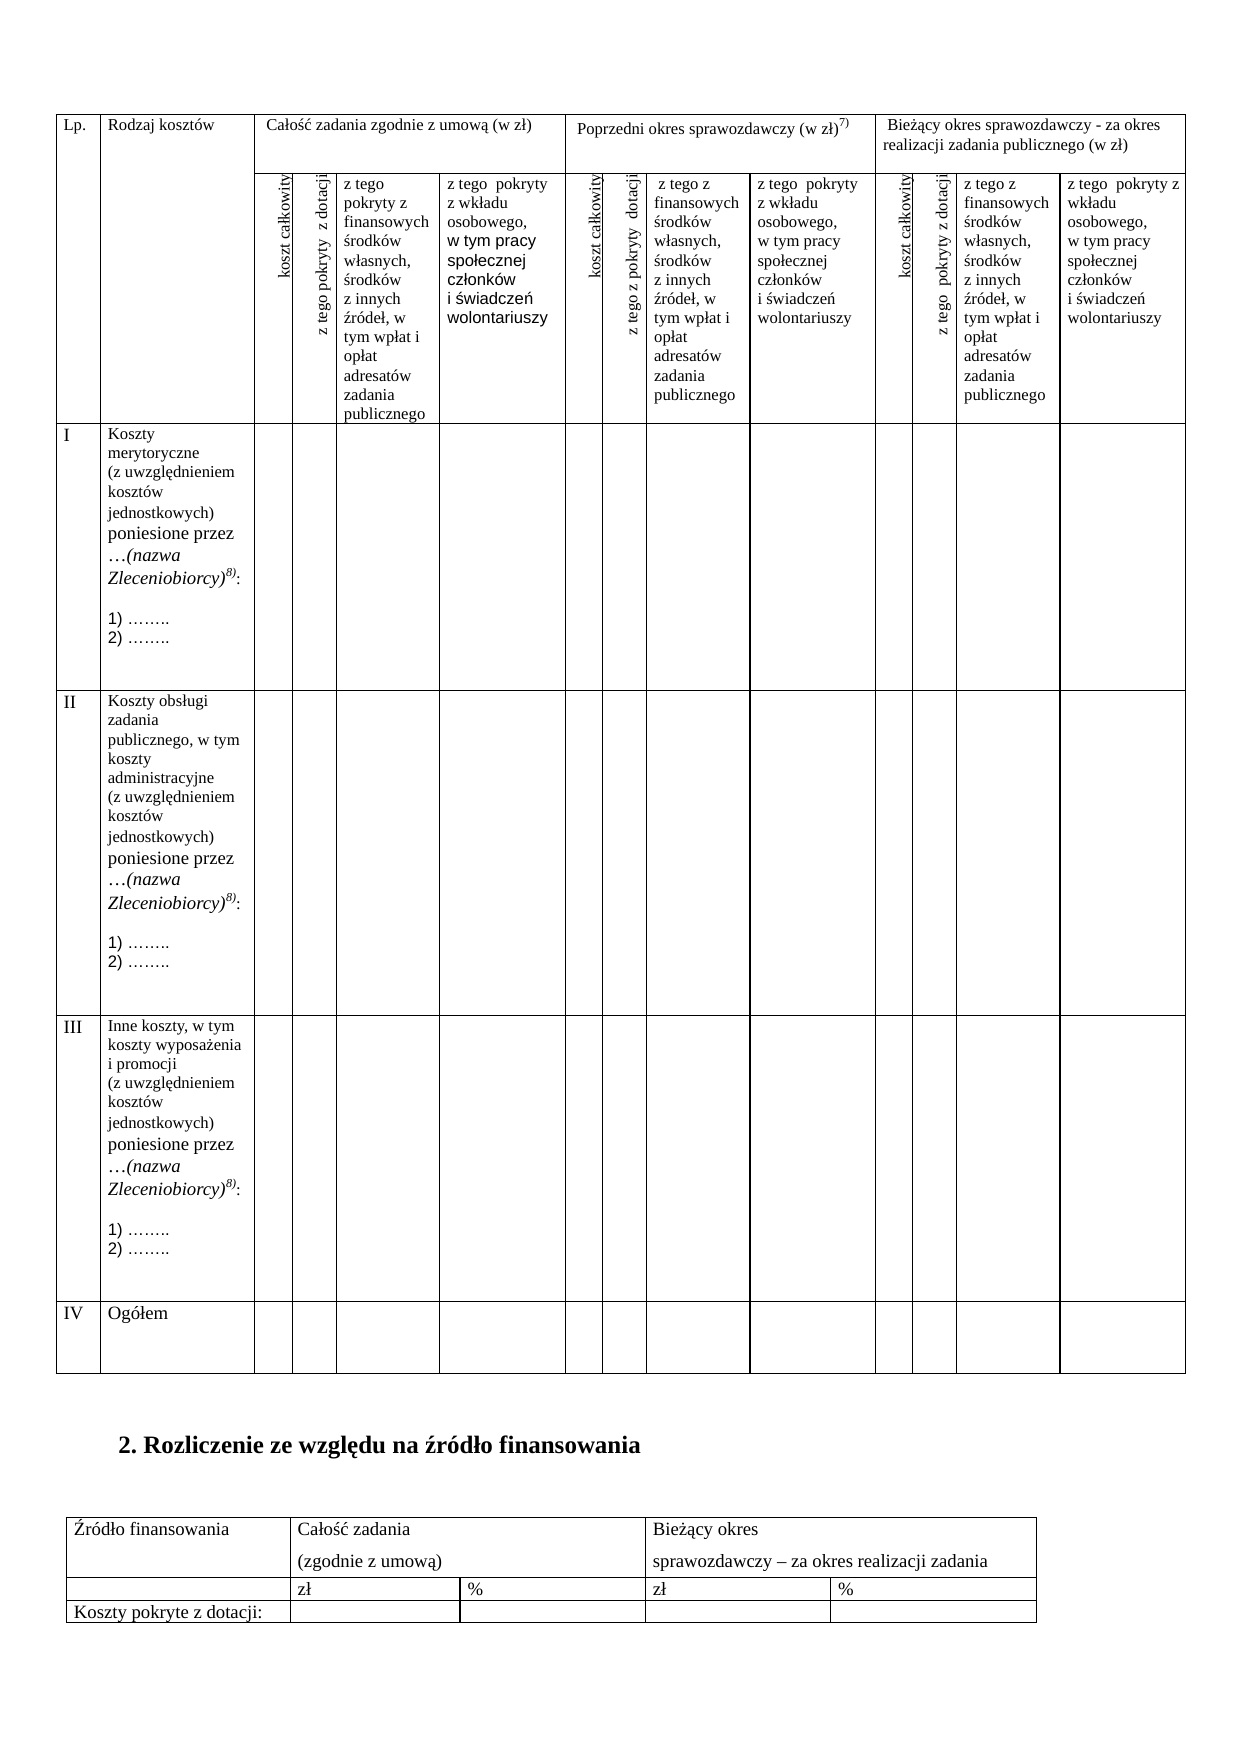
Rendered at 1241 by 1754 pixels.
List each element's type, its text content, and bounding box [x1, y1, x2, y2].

table_cell [751, 424, 875, 690]
table_cell [293, 424, 336, 690]
table_cell [566, 914, 602, 1014]
table_cell z tego z finansowych środków własnych, środków z innych źródeł, w tym wpłat i opłat adresatów zadania publicznego [647, 174, 749, 423]
table_cell % [461, 1578, 645, 1599]
table_cell [337, 1016, 439, 1301]
table_header Całość zadania zgodnie z umową (w zł) [255, 115, 565, 173]
table_cell [440, 691, 565, 914]
table_header Źródło finansowania [67, 1518, 290, 1577]
table_cell koszt całkowity [566, 174, 602, 423]
table_cell III [57, 1016, 100, 1301]
table_cell % [831, 1578, 1036, 1599]
table_cell Ogółem [101, 1302, 254, 1373]
table_cell [751, 1016, 875, 1301]
table_header Bieżący okres sprawozdawczy – za okres realizacji zadania [646, 1518, 1036, 1577]
table_cell [646, 1601, 830, 1622]
table_header Całość zadania (zgodnie z umową) [291, 1518, 645, 1577]
table_cell Inne koszty, w tym koszty wyposażenia i promocji (z uwzględnieniem kosztów jednostkowych) poniesione przez …(nazwa Zleceniobiorcy)8): 1) …….. 2) …….. [101, 1016, 254, 1301]
table_cell [647, 1302, 749, 1373]
table_cell IV [57, 1302, 100, 1373]
table_cell II [57, 691, 100, 914]
table_cell [440, 1302, 565, 1373]
table_cell z tego pokryty z dotacji [293, 174, 336, 423]
table_cell [461, 1601, 645, 1622]
table_cell [957, 1302, 1059, 1373]
table_cell [255, 1302, 292, 1373]
table_cell [67, 1578, 290, 1599]
table_cell [603, 914, 646, 1014]
table_cell [751, 1302, 875, 1373]
table_cell [751, 691, 875, 914]
table_header Poprzedni okres sprawozdawczy (w zł)7) [566, 115, 875, 173]
table_cell [1061, 1016, 1185, 1301]
table_cell [57, 914, 100, 1014]
table_cell [440, 424, 565, 690]
table_cell zł [291, 1578, 459, 1599]
text 2. Rozliczenie ze względu na źródło finansowania [118, 1431, 1122, 1459]
table_cell z tego z finansowych środków własnych, środków z innych źródeł, w tym wpłat i opłat adresatów zadania publicznego [957, 174, 1059, 423]
table_cell [876, 691, 912, 914]
table_header Rodzaj kosztów [101, 115, 254, 423]
table_cell [876, 1016, 912, 1301]
table_cell [255, 1016, 292, 1301]
table_cell zł [646, 1578, 830, 1599]
table_cell z tego pokryty z dotacji [913, 174, 956, 423]
table_cell [293, 1016, 336, 1301]
table_cell Koszty obsługi zadania publicznego, w tym koszty administracyjne (z uwzględnieniem kosztów jednostkowych) poniesione przez …(nazwa Zleceniobiorcy)8): [101, 691, 254, 914]
table_cell I [57, 424, 100, 690]
table_cell [957, 914, 1059, 1014]
table_cell [291, 1601, 459, 1622]
table_cell [1061, 914, 1185, 1014]
table_cell [255, 691, 292, 914]
table_cell [647, 424, 749, 690]
table_cell [293, 691, 336, 914]
table_cell [913, 914, 956, 1014]
table_cell Koszty pokryte z dotacji: [67, 1601, 290, 1622]
table_cell Koszty merytoryczne (z uwzględnieniem kosztów jednostkowych) poniesione przez …(nazwa Zleceniobiorcy)8): 1) …….. 2) …….. [101, 424, 254, 690]
table_cell [957, 424, 1059, 690]
table_cell [831, 1601, 1036, 1622]
table_cell [876, 914, 912, 1014]
table_cell [751, 914, 875, 1014]
table_cell [913, 1016, 956, 1301]
table_cell [603, 691, 646, 914]
table_cell [337, 1302, 439, 1373]
table_cell z tego z pokryty dotacji [603, 174, 646, 423]
table_cell [255, 914, 292, 1014]
table_cell [337, 424, 439, 690]
table_cell [647, 691, 749, 914]
table_cell [647, 1016, 749, 1301]
table_cell z tego pokryty z wkładu osobowego, w tym pracy społecznej członków i świadczeń wolontariuszy [751, 174, 875, 423]
table_cell [913, 1302, 956, 1373]
table_cell [337, 691, 439, 914]
table_cell [957, 1016, 1059, 1301]
table_cell [566, 1016, 602, 1301]
table_cell [603, 424, 646, 690]
table_cell [647, 914, 749, 1014]
table_cell [566, 1302, 602, 1373]
table_cell [255, 424, 292, 690]
table_cell z tego pokryty z finansowych środków własnych, środków z innych źródeł, w tym wpłat i opłat adresatów zadania publicznego [337, 174, 439, 423]
table_cell [876, 424, 912, 690]
table_header Bieżący okres sprawozdawczy - za okres realizacji zadania publicznego (w zł) [876, 115, 1185, 173]
table_cell [913, 424, 956, 690]
table_cell [876, 1302, 912, 1373]
table_header Lp. [57, 115, 100, 173]
table_cell [566, 424, 602, 690]
table_cell [957, 691, 1059, 914]
table_cell [57, 173, 100, 423]
table_cell [337, 914, 439, 1014]
table_cell 1) …….. 2) …….. [101, 914, 254, 1014]
table_cell [1061, 424, 1185, 690]
table_cell koszt całkowity [255, 174, 292, 423]
table_cell [293, 914, 336, 1014]
table_cell [440, 914, 565, 1014]
table_cell z tego pokryty z wkładu osobowego, w tym pracy społecznej członków i świadczeń wolontariuszy [1061, 174, 1185, 423]
table_cell [603, 1016, 646, 1301]
table_cell [566, 691, 602, 914]
table_cell [913, 691, 956, 914]
table_cell [1061, 691, 1185, 914]
table_cell [440, 1016, 565, 1301]
table_cell [293, 1302, 336, 1373]
table_cell z tego pokryty z wkładu osobowego, w tym pracy społecznej członków i świadczeń wolontariuszy [440, 174, 565, 423]
table_cell [603, 1302, 646, 1373]
table_cell koszt całkowity [876, 174, 912, 423]
table_cell [1061, 1302, 1185, 1373]
